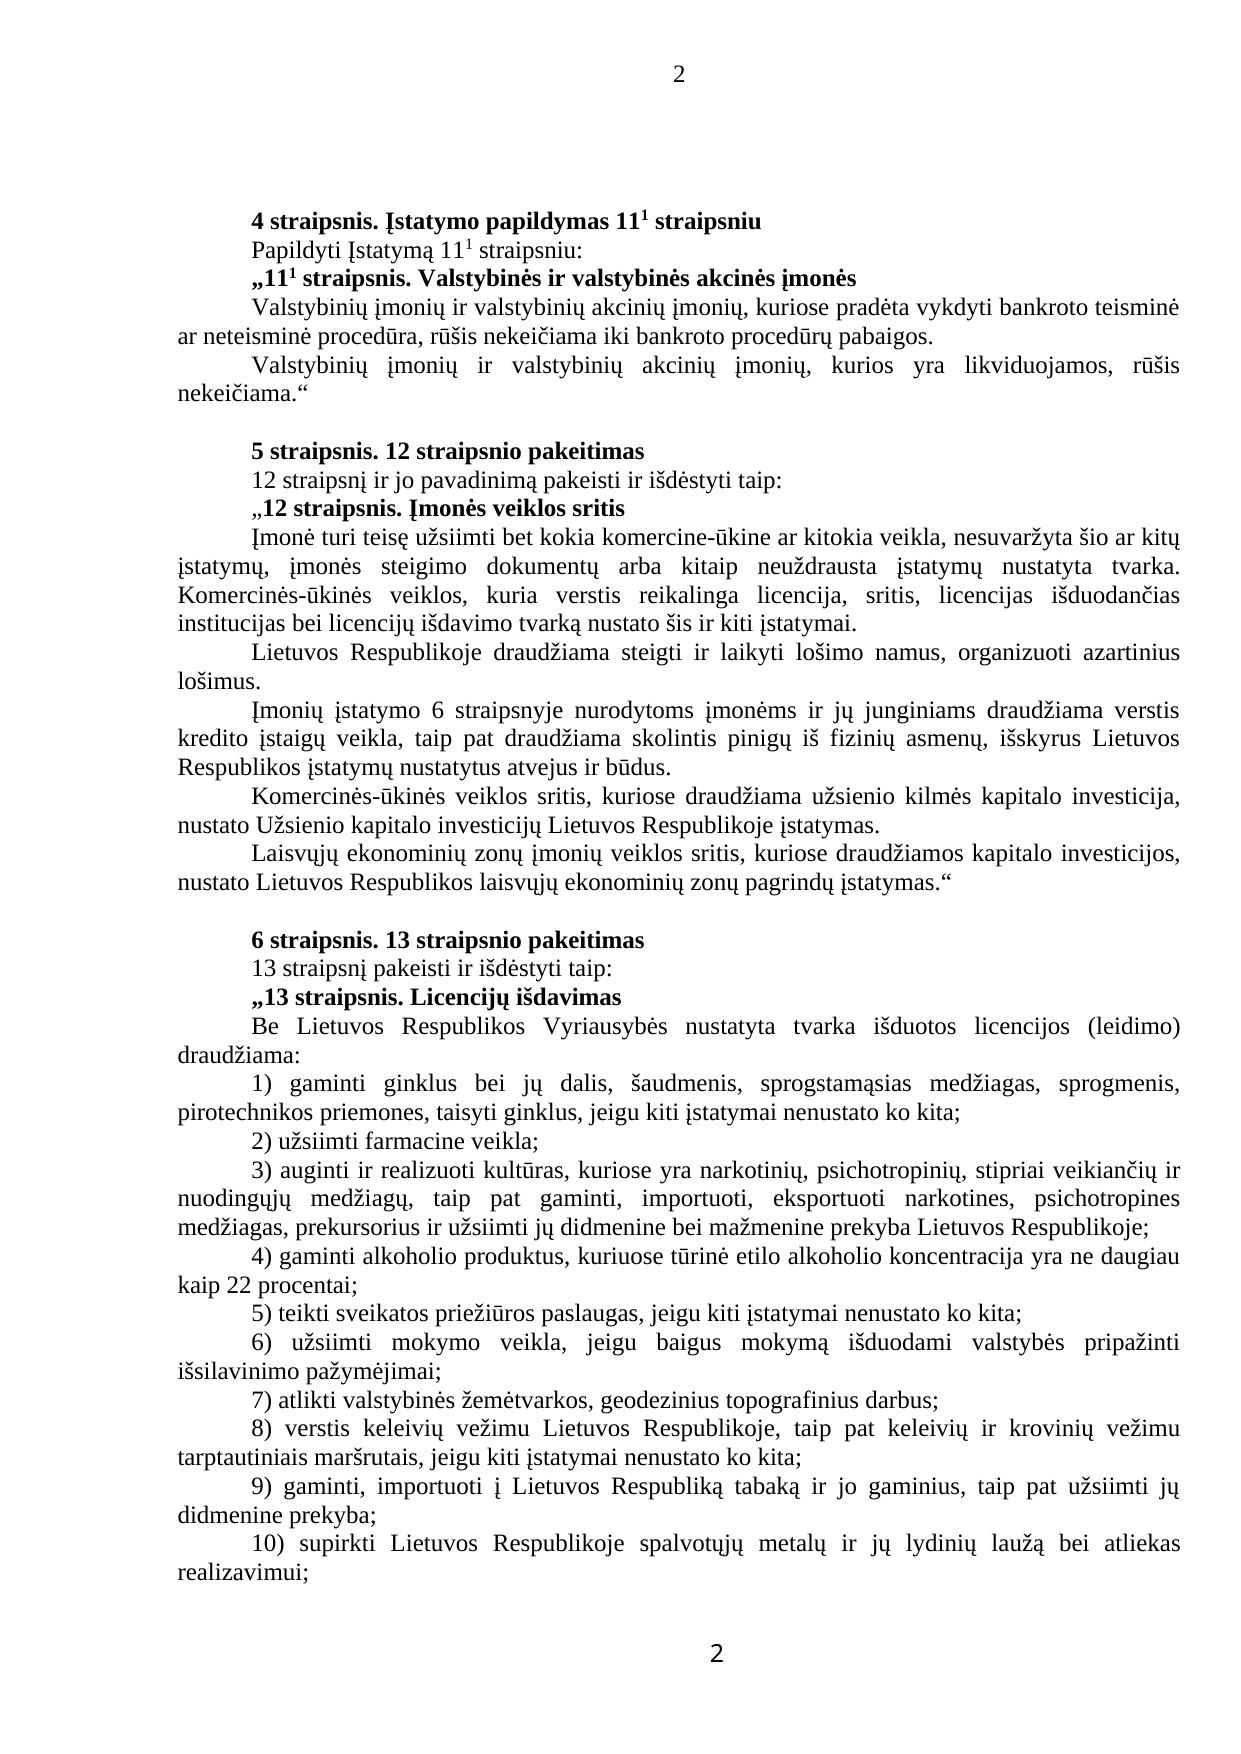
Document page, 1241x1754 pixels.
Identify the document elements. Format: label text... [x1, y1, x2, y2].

text 8) verstis keleivių vežimu Lietuvos Respublikoje, taip pat keleivių ir krovinių vežimu tarptautiniais maršrutais, jeigu kiti įstatymai nenustato ko kita; [177, 1413, 1181, 1471]
text Be Lietuvos Respublikos Vyriausybės nustatyta tvarka išduotos licencijos (leidimo) draudžiama: [177, 1011, 1181, 1068]
text Įmonė turi teisę užsiimti bet kokia komercine-ūkine ar kitokia veikla, nesuvaržyta šio ar kitų įstatymų, įmonės steigimo dokumentų arba kitaip neuždrausta įstatymų nustatyta tvarka. Komercinės-ūkinės veiklos, kuria verstis reikalinga licencija, sritis, licencijas išduodančias institucijas bei licencijų išdavimo tvarką nustato šis ir kiti įstatymai. [177, 522, 1181, 637]
text 4 straipsnis. Įstatymo papildymas 111 straipsniu [177, 206, 1181, 235]
text 10) supirkti Lietuvos Respublikoje spalvotųjų metalų ir jų lydinių laužą bei atliekas realizavimui; [177, 1528, 1181, 1586]
text 9) gaminti, importuoti į Lietuvos Respubliką tabaką ir jo gaminius, taip pat užsiimti jų didmenine prekyba; [177, 1471, 1181, 1528]
text Komercinės-ūkinės veiklos sritis, kuriose draudžiama užsienio kilmės kapitalo investicija, nustato Užsienio kapitalo investicijų Lietuvos Respublikoje įstatymas. [177, 781, 1181, 838]
text 12 straipsnį ir jo pavadinimą pakeisti ir išdėstyti taip: [177, 465, 1181, 493]
text 6) užsiimti mokymo veikla, jeigu baigus mokymą išduodami valstybės pripažinti išsilavinimo pažymėjimai; [177, 1327, 1181, 1385]
text Valstybinių įmonių ir valstybinių akcinių įmonių, kuriose pradėta vykdyti bankroto teisminė ar neteisminė procedūra, rūšis nekeičiama iki bankroto procedūrų pabaigos. [177, 292, 1181, 350]
text 3) auginti ir realizuoti kultūras, kuriose yra narkotinių, psichotropinių, stipriai veikiančių ir nuodingųjų medžiagų, taip pat gaminti, importuoti, eksportuoti narkotines, psichotropines medžiagas, prekursorius ir užsiimti jų didmenine bei mažmenine prekyba Lietuvos Respublikoje; [177, 1155, 1181, 1241]
text 6 straipsnis. 13 straipsnio pakeitimas [177, 925, 1181, 953]
text Lietuvos Respublikoje draudžiama steigti ir laikyti lošimo namus, organizuoti azartinius lošimus. [177, 637, 1181, 695]
text 5) teikti sveikatos priežiūros paslaugas, jeigu kiti įstatymai nenustato ko kita; [177, 1298, 1181, 1327]
text 13 straipsnį pakeisti ir išdėstyti taip: [177, 953, 1181, 982]
text 1) gaminti ginklus bei jų dalis, šaudmenis, sprogstamąsias medžiagas, sprogmenis, pirotechnikos priemones, taisyti ginklus, jeigu kiti įstatymai nenustato ko kita; [177, 1068, 1181, 1126]
text „12 straipsnis. Įmonės veiklos sritis [177, 493, 1181, 522]
text 2) užsiimti farmacine veikla; [177, 1126, 1181, 1155]
text Papildyti Įstatymą 111 straipsniu: [177, 235, 1181, 263]
text 4) gaminti alkoholio produktus, kuriuose tūrinė etilo alkoholio koncentracija yra ne daugiau kaip 22 procentai; [177, 1241, 1181, 1298]
text „13 straipsnis. Licencijų išdavimas [177, 982, 1181, 1011]
text „111 straipsnis. Valstybinės ir valstybinės akcinės įmonės [177, 263, 1181, 292]
text 7) atlikti valstybinės žemėtvarkos, geodezinius topografinius darbus; [177, 1385, 1181, 1413]
text Laisvųjų ekonominių zonų įmonių veiklos sritis, kuriose draudžiamos kapitalo investicijos, nustato Lietuvos Respublikos laisvųjų ekonominių zonų pagrindų įstatymas.“ [177, 838, 1181, 896]
text 5 straipsnis. 12 straipsnio pakeitimas [177, 436, 1181, 465]
text Valstybinių įmonių ir valstybinių akcinių įmonių, kurios yra likviduojamos, rūšis nekeičiama.“ [177, 350, 1181, 407]
text Įmonių įstatymo 6 straipsnyje nurodytoms įmonėms ir jų junginiams draudžiama verstis kredito įstaigų veikla, taip pat draudžiama skolintis pinigų iš fizinių asmenų, išskyrus Lietuvos Respublikos įstatymų nustatytus atvejus ir būdus. [177, 695, 1181, 781]
